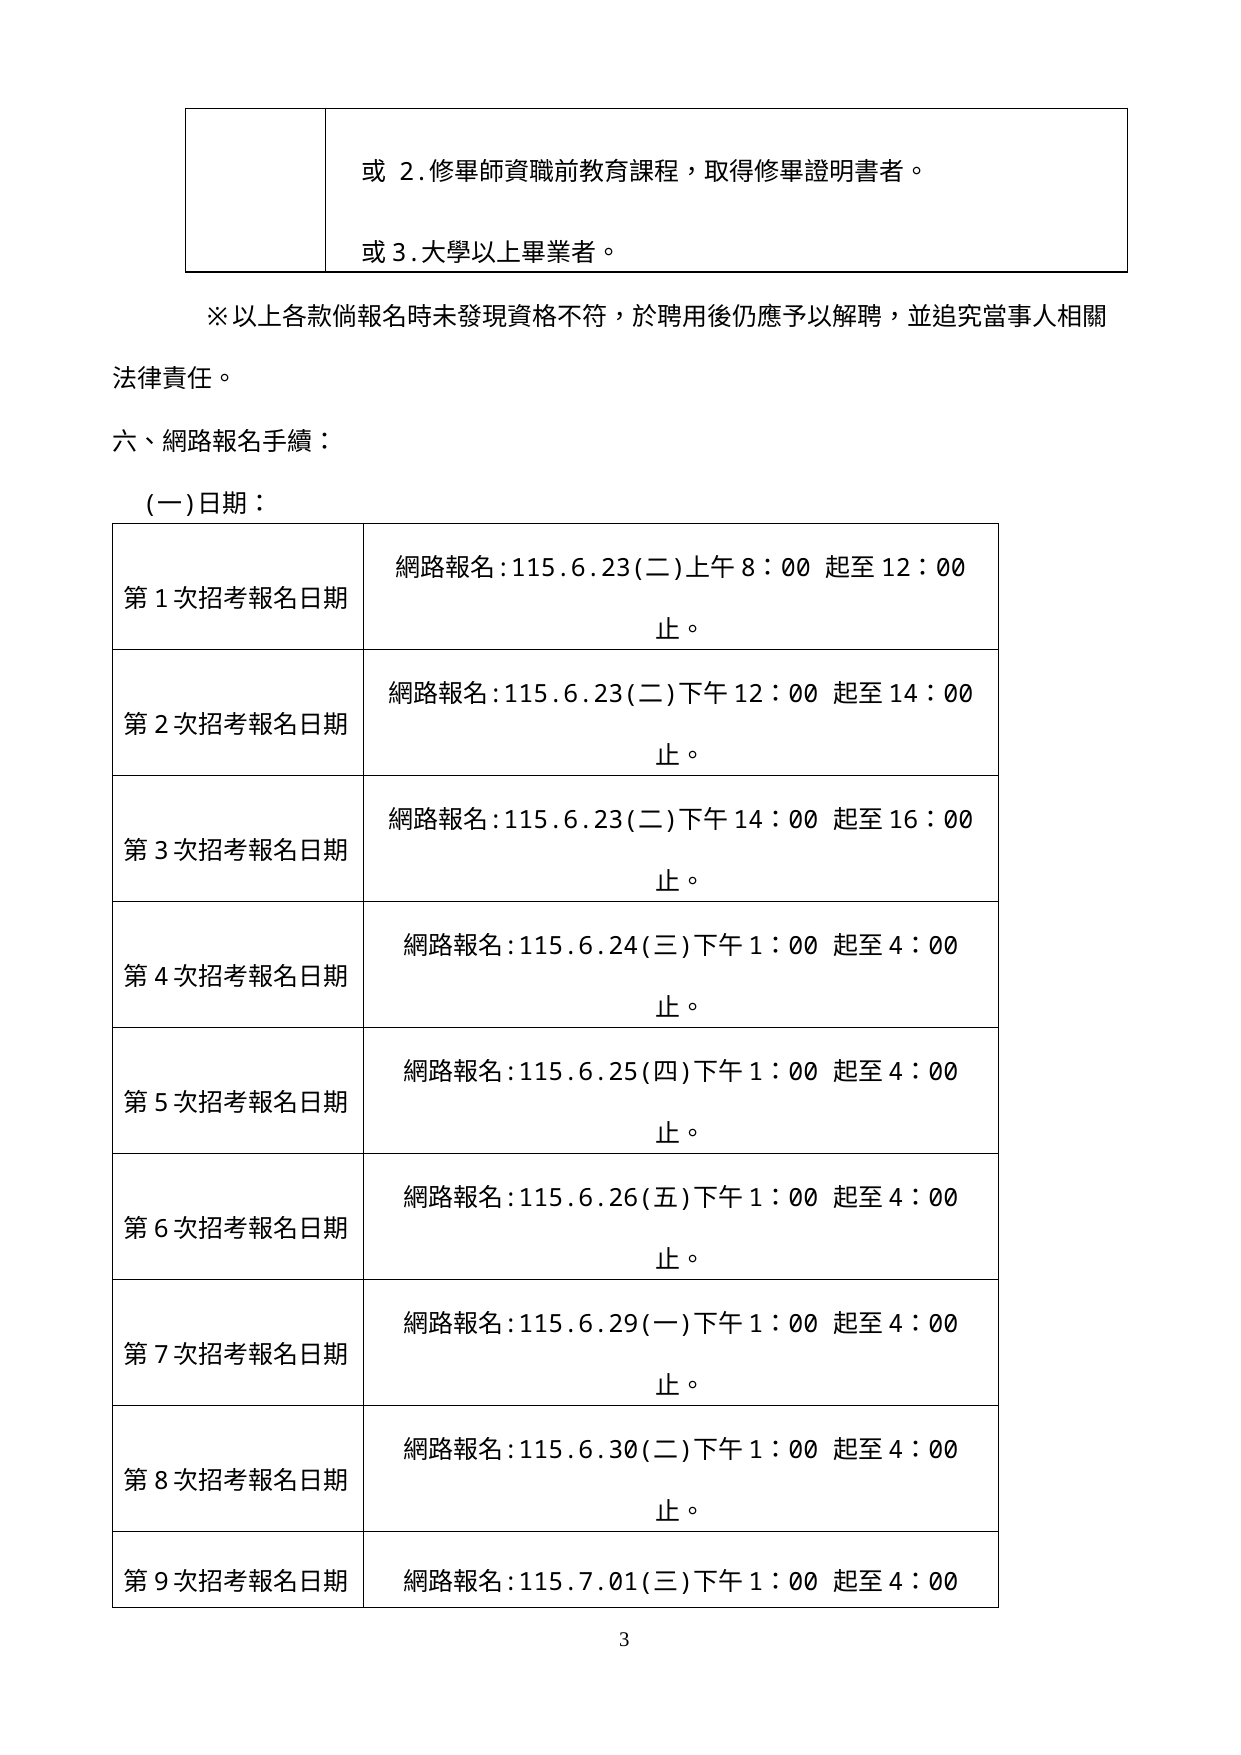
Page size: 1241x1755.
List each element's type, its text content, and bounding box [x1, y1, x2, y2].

table_header 第1次招考報名日期 [113, 524, 363, 648]
table_cell 第9次招考報名日期 [113, 1532, 363, 1607]
table_cell 網路報名:115.6.24(三)下午1：00 起至4：00 止。 [364, 902, 998, 1027]
table_cell 第5次招考報名日期 [113, 1028, 363, 1153]
table_cell [186, 109, 325, 271]
table_cell 網路報名:115.7.01(三)下午1：00 起至4：00 [364, 1532, 998, 1607]
table_cell 網路報名:115.6.26(五)下午1：00 起至4：00 止。 [364, 1154, 998, 1279]
table_cell 網路報名:115.6.23(二)下午14：00 起至16：00 止。 [364, 776, 998, 901]
table_header 網路報名:115.6.23(二)上午8：00 起至12：00 止。 [364, 524, 998, 648]
table_cell 第3次招考報名日期 [113, 776, 363, 901]
table_cell 網路報名:115.6.23(二)下午12：00 起至14：00 止。 [364, 650, 998, 774]
table_cell 網路報名:115.6.30(二)下午1：00 起至4：00 止。 [364, 1406, 998, 1531]
text ※以上各款倘報名時未發現資格不符，於聘用後仍應予以解聘，並追究當事人相關法律責任。 [112, 272, 1128, 397]
table_cell 第6次招考報名日期 [113, 1154, 363, 1279]
table_cell 網路報名:115.6.25(四)下午1：00 起至4：00 止。 [364, 1028, 998, 1153]
table_cell 第2次招考報名日期 [113, 650, 363, 774]
table_cell 第4次招考報名日期 [113, 902, 363, 1027]
text (一)日期： [112, 460, 1128, 522]
table_cell 或 2.修畢師資職前教育課程，取得修畢證明書者。 或3.大學以上畢業者。 [326, 109, 1127, 271]
text 六、網路報名手續： [112, 397, 1128, 460]
table_cell 網路報名:115.6.29(一)下午1：00 起至4：00 止。 [364, 1280, 998, 1405]
table_cell 第7次招考報名日期 [113, 1280, 363, 1405]
table_cell 第8次招考報名日期 [113, 1406, 363, 1531]
